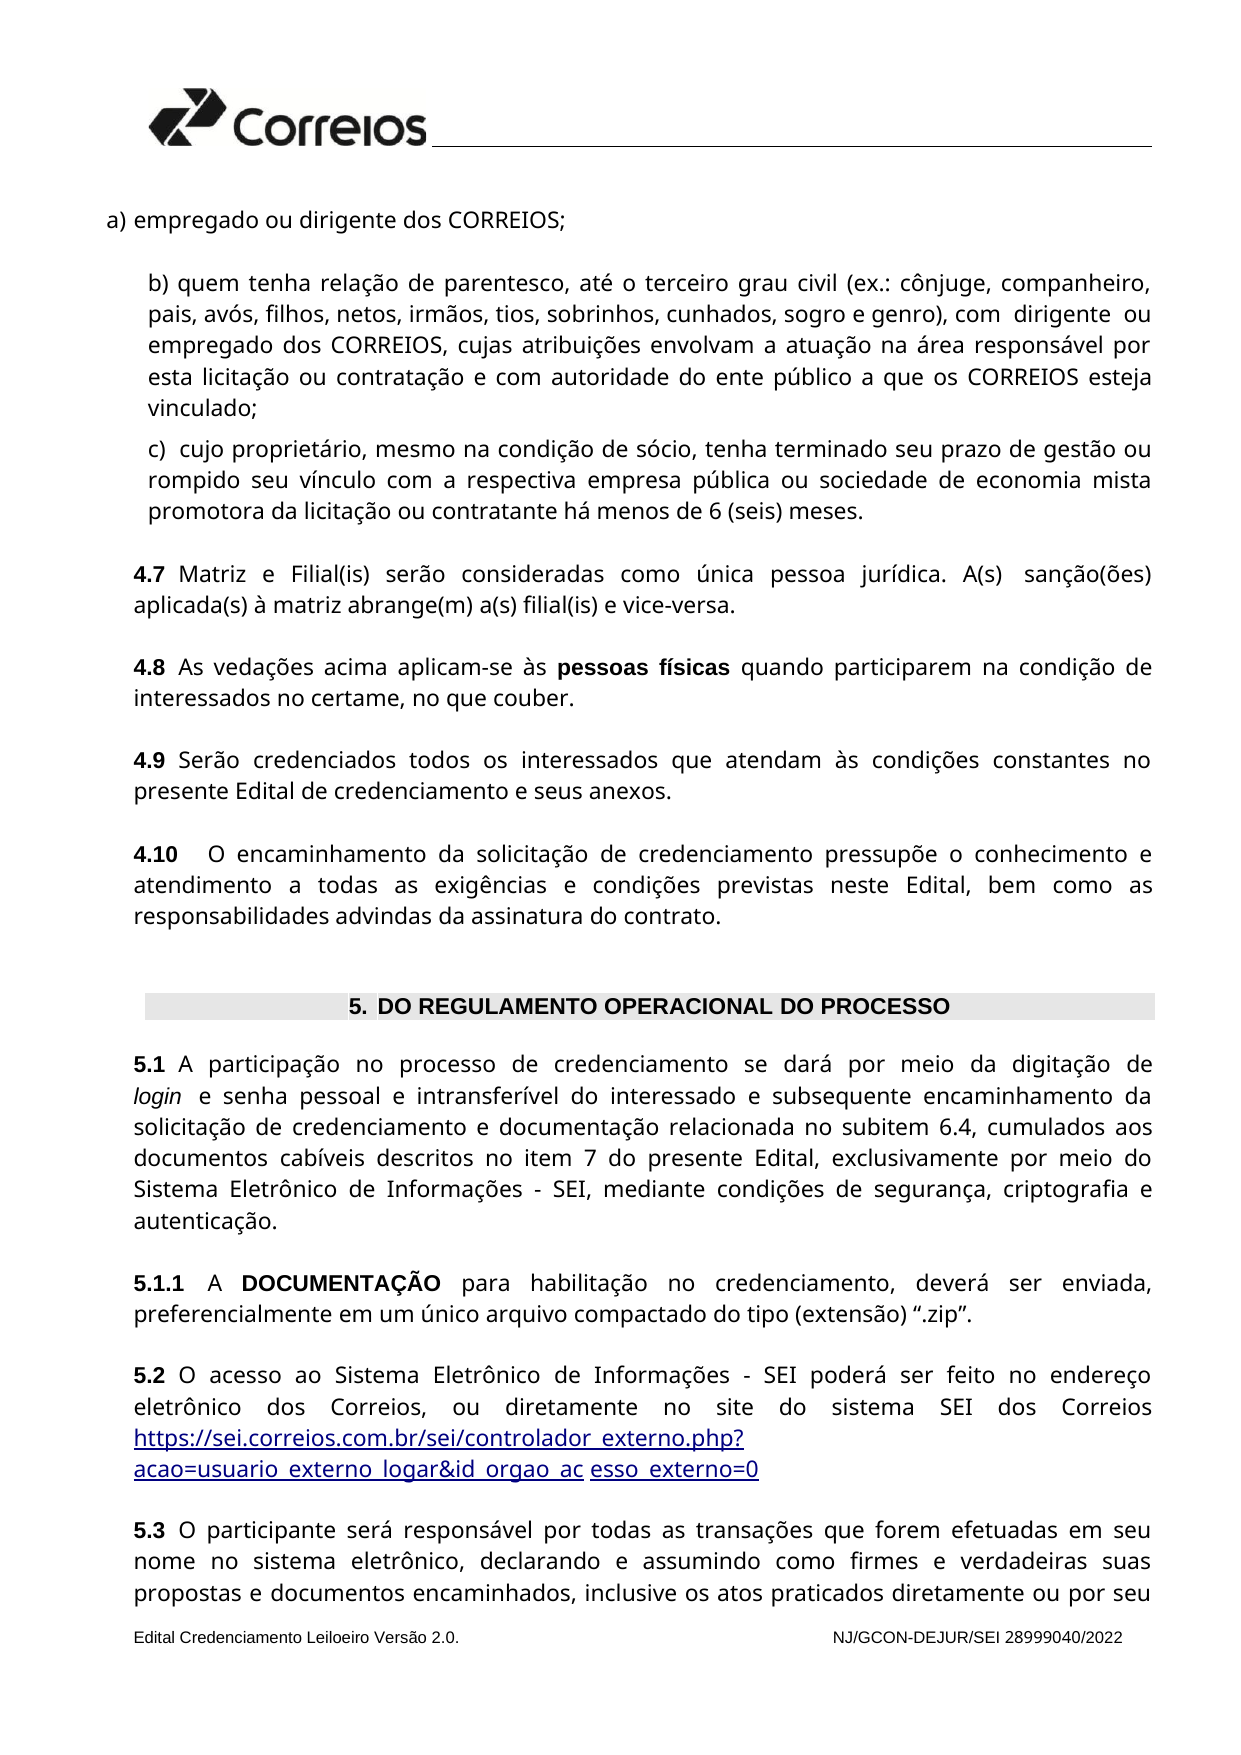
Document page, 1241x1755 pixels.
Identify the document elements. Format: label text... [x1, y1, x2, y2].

list Serão credenciados todos os interessados que atendam às condições constantes no presente Edital de credenciamento e seus anexos. [133, 744, 1152, 806]
list O acesso ao Sistema Eletrônico de Informações - SEI poderá ser feito no endereço eletrônico dos Correios, ou diretamente no site do sistema SEI dos Correios https://sei.correios.com.br/sei/controlador_externo.php?acao=usuario_externo_logar&id_orgao_ac esso_externo=0 [133, 1359, 1153, 1484]
list As vedações acima aplicam-se às pessoas físicas quando participarem na condição de interessados no certame, no que couber. [133, 651, 1153, 713]
list A participação no processo de credenciamento se dará por meio da digitação de login e senha pessoal e intransferível do interessado e subsequente encaminhamento da solicitação de credenciamento e documentação relacionada no subitem 6.4, cumulados aos documentos cabíveis descritos no item 7 do presente Edital, exclusivamente por meio do Sistema Eletrônico de Informações - SEI, mediante condições de segurança, criptografia e autenticação. [133, 1048, 1153, 1236]
list O encaminhamento da solicitação de credenciamento pressupõe o conhecimento e atendimento a todas as exigências e condições previstas neste Edital, bem como as responsabilidades advindas da assinatura do contrato. [133, 838, 1153, 931]
list empregado ou dirigente dos CORREIOS; [106, 204, 1168, 235]
list quem tenha relação de parentesco, até o terceiro grau civil (ex.: cônjuge, companheiro, pais, avós, filhos, netos, irmãos, tios, sobrinhos, cunhados, sogro e genro), com dirigente ou empregado dos CORREIOS, cujas atribuições envolvam a atuação na área responsável por esta licitação ou contratação e com autoridade do ente público a que os CORREIOS esteja vinculado; [148, 267, 1152, 423]
list A DOCUMENTAÇÃO para habilitação no credenciamento, deverá ser enviada, preferencialmente em um único arquivo compactado do tipo (extensão) “.zip”. [133, 1267, 1152, 1329]
list O participante será responsável por todas as transações que forem efetuadas em seu nome no sistema eletrônico, declarando e assumindo como firmes e verdadeiras suas propostas e documentos encaminhados, inclusive os atos praticados diretamente ou por seu [133, 1514, 1152, 1608]
subtitle 5. DO REGULAMENTO OPERACIONAL DO PROCESSO [145, 993, 1168, 1020]
list cujo proprietário, mesmo na condição de sócio, tenha terminado seu prazo de gestão ou rompido seu vínculo com a respectiva empresa pública ou sociedade de economia mista promotora da licitação ou contratante há menos de 6 (seis) meses. [148, 433, 1152, 526]
list Matriz e Filial(is) serão consideradas como única pessoa jurídica. A(s) sanção(ões) aplicada(s) à matriz abrange(m) a(s) filial(is) e vice-versa. [133, 558, 1152, 620]
